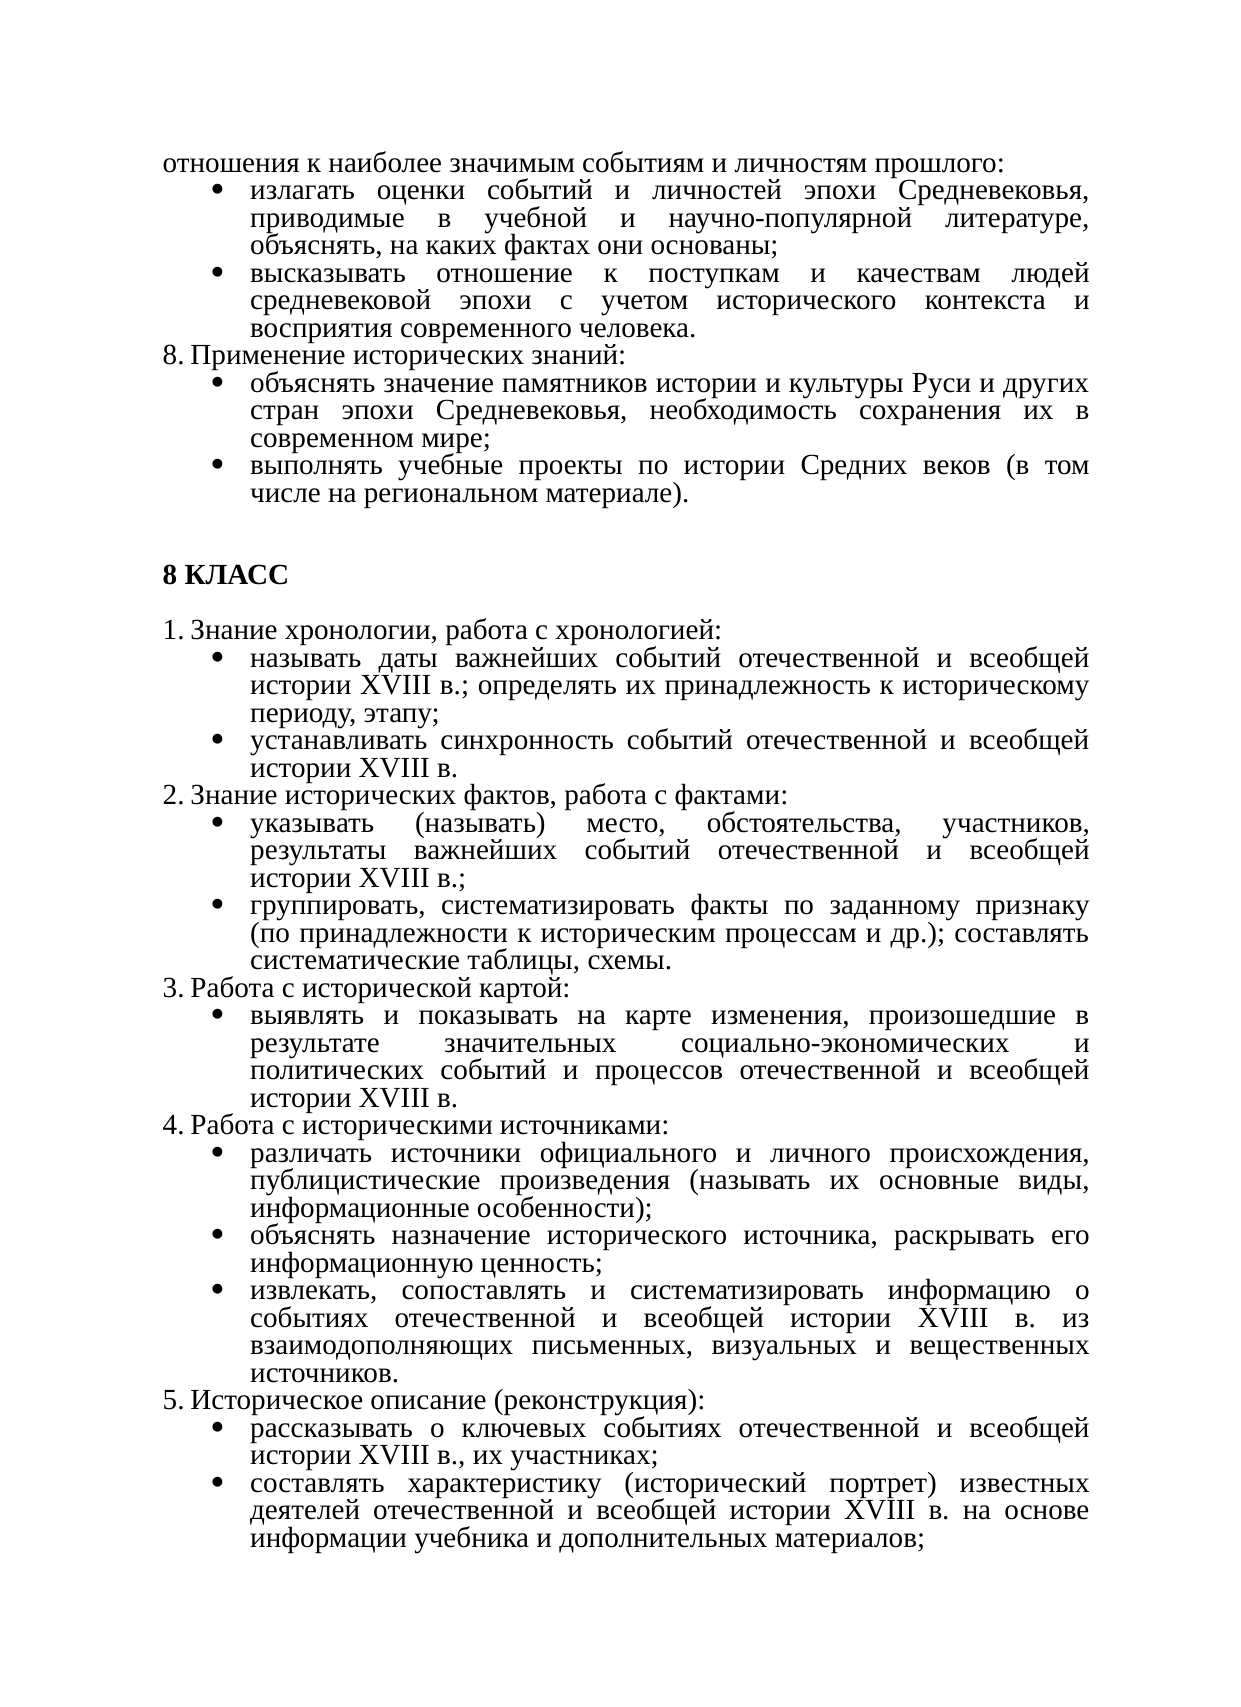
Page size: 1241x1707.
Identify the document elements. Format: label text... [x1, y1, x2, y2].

list рассказывать о ключевых событиях отечественной и всеобщей истории XVIII в., их участниках; [212, 1415, 1090, 1470]
text отношения к наиболее значимым событиям и личностям прошлого: [162, 150, 1090, 177]
list извлекать, сопоставлять и систематизировать информацию о событиях отечественной и всеобщей истории XVIII в. из взаимодополняющих письменных, визуальных и вещественных источников. [212, 1277, 1090, 1387]
list объяснять назначение исторического источника, раскрывать его информационную ценность; [212, 1222, 1090, 1277]
list излагать оценки событий и личностей эпохи Средневековья, приводимые в учебной и научно-популярной литературе, объяснять, на каких фактах они основаны; [212, 177, 1090, 260]
list выполнять учебные проекты по истории Средних веков (в том числе на региональном материале). [212, 452, 1090, 507]
text 1. Знание хронологии, работа с хронологией: [162, 617, 1090, 645]
text 3. Работа с исторической картой: [162, 975, 1090, 1002]
list указывать (называть) место, обстоятельства, участников, результаты важнейших событий отечественной и всеобщей истории XVIII в.; [212, 810, 1090, 892]
list различать источники официального и личного происхождения, публицистические произведения (называть их основные виды, информационные особенности); [212, 1140, 1090, 1222]
list группировать, систематизировать факты по заданному признаку (по принадлежности к историческим процессам и др.); составлять систематические таблицы, схемы. [212, 892, 1090, 975]
list составлять характеристику (исторический портрет) известных деятелей отечественной и всеобщей истории XVIII в. на основе информации учебника и дополнительных материалов; [212, 1470, 1090, 1552]
list объяснять значение памятников истории и культуры Руси и других стран эпохи Средневековья, необходимость сохранения их в современном мире; [212, 370, 1090, 452]
text 8. Применение исторических знаний: [162, 342, 1090, 370]
list выявлять и показывать на карте изменения, произошедшие в результате значительных социально-экономических и политических событий и процессов отечественной и всеобщей истории XVIII в. [212, 1002, 1090, 1112]
list высказывать отношение к поступкам и качествам людей средневековой эпохи с учетом исторического контекста и восприятия современного человека. [212, 260, 1090, 342]
text 5. Историческое описание (реконструкция): [162, 1387, 1090, 1415]
text 4. Работа с историческими источниками: [162, 1112, 1090, 1140]
list называть даты важнейших событий отечественной и всеобщей истории XVIII в.; определять их принадлежность к историческому периоду, этапу; [212, 645, 1090, 727]
text 2. Знание исторических фактов, работа с фактами: [162, 782, 1090, 810]
text 8 КЛАСС [162, 562, 1090, 590]
list устанавливать синхронность событий отечественной и всеобщей истории XVIII в. [212, 727, 1090, 782]
